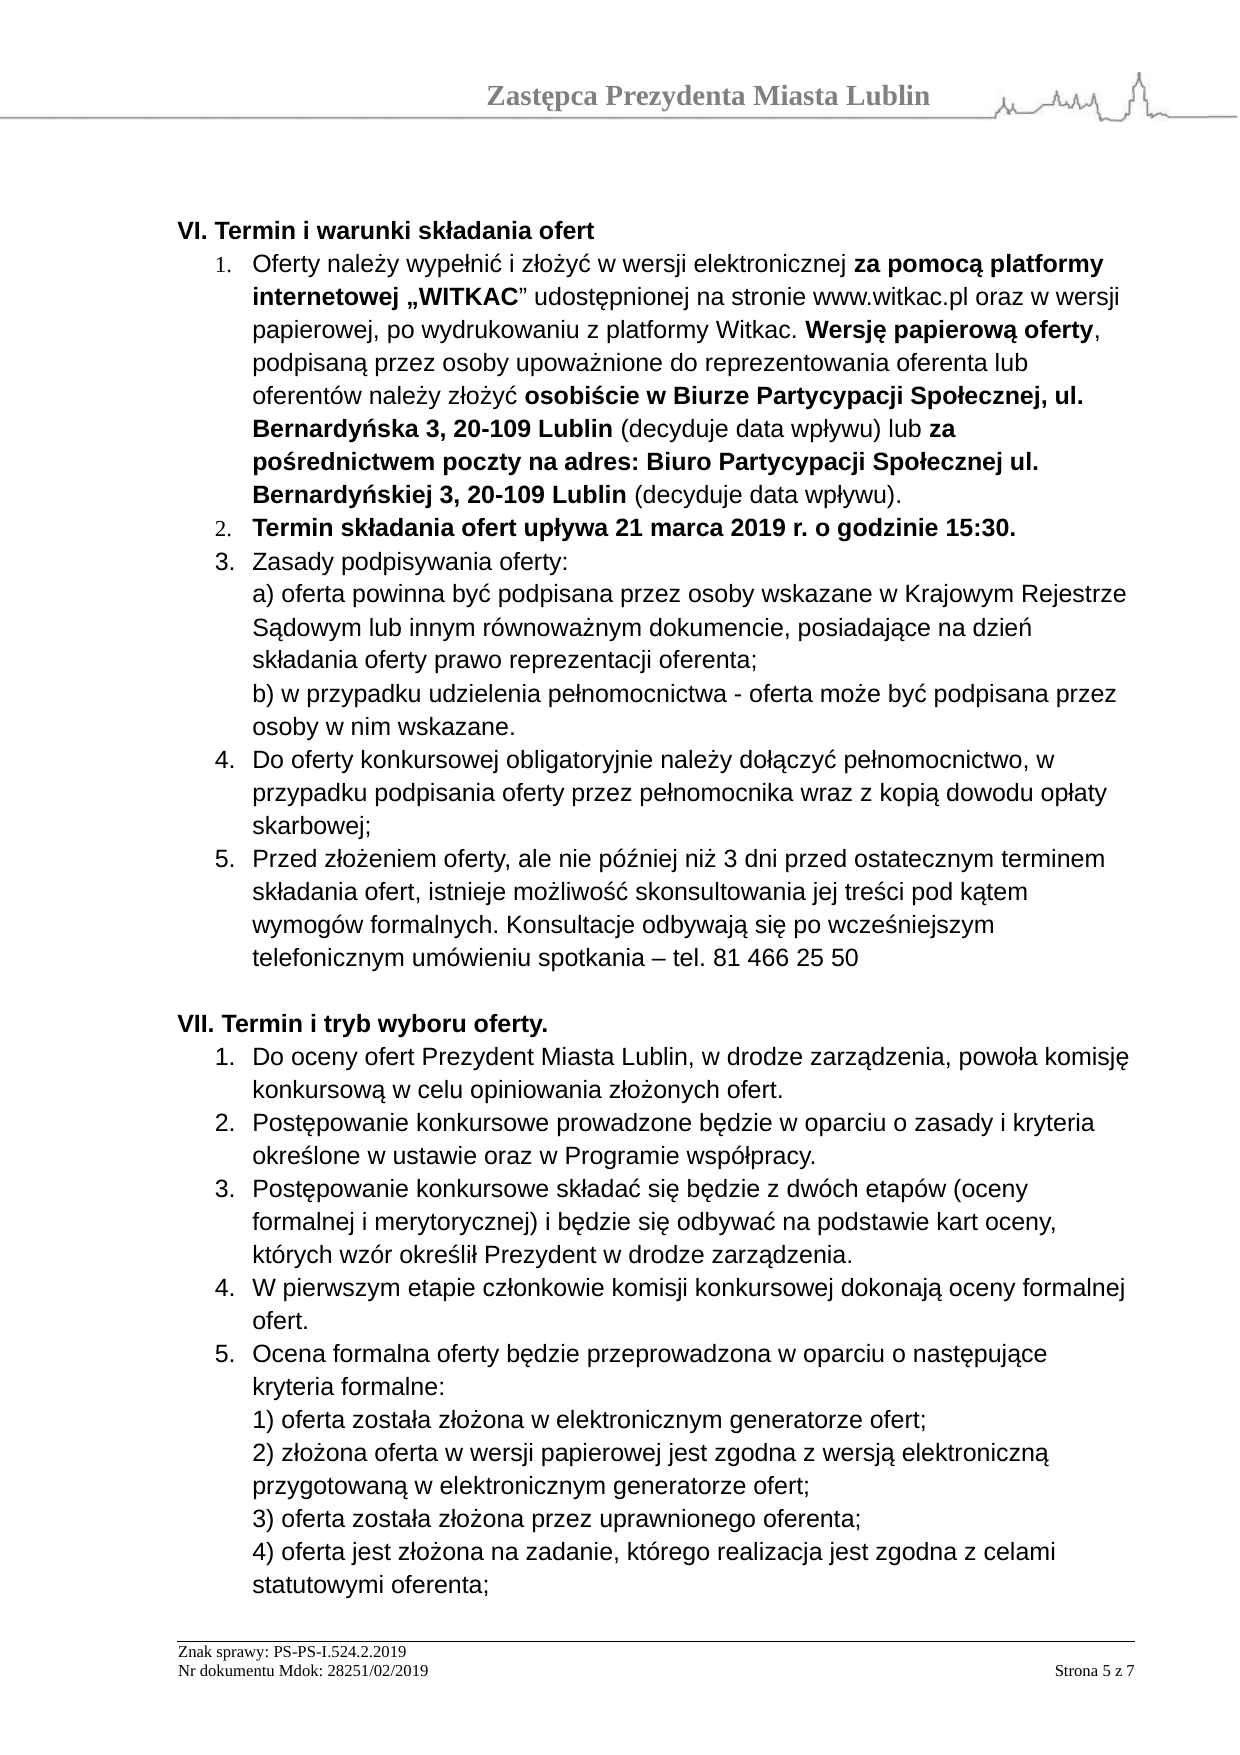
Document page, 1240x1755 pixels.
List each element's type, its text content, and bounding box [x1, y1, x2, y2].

list Do oceny ofert Prezydent Miasta Lublin, w drodze zarządzenia, powoła komisję konkursową w celu opiniowania złożonych ofert. [214, 1042, 1135, 1103]
list W pierwszym etapie członkowie komisji konkursowej dokonają oceny formalnej ofert. [214, 1273, 1135, 1335]
list Postępowanie konkursowe prowadzone będzie w oparciu o zasady i kryteria określone w ustawie oraz w Programie współpracy. [214, 1108, 1135, 1169]
list Zasady podpisywania oferty: a) oferta powinna być podpisana przez osoby wskazane w Krajowym Rejestrze Sądowym lub innym równoważnym dokumencie, posiadające na dzień składania oferty prawo reprezentacji oferenta; b) w przypadku udzielenia pełnomocnictwa - oferta może być podpisana przez osoby w nim wskazane. [214, 546, 1135, 740]
list Ocena formalna oferty będzie przeprowadzona w oparciu o następujące kryteria formalne: 1) oferta została złożona w elektronicznym generatorze ofert; 2) złożona oferta w wersji papierowej jest zgodna z wersją elektroniczną przygotowaną w elektronicznym generatorze ofert; 3) oferta została złożona przez uprawnionego oferenta; 4) oferta jest złożona na zadanie, którego realizacja jest zgodna z celami statutowymi oferenta; [214, 1339, 1135, 1599]
list Termin składania ofert upływa 21 marca 2019 r. o godzinie 15:30. [214, 513, 1135, 542]
list Do oferty konkursowej obligatoryjnie należy dołączyć pełnomocnictwo, w przypadku podpisania oferty przez pełnomocnika wraz z kopią dowodu opłaty skarbowej; [214, 744, 1135, 839]
text VII. Termin i tryb wyboru oferty. [177, 1009, 1135, 1037]
list Postępowanie konkursowe składać się będzie z dwóch etapów (oceny formalnej i merytorycznej) i będzie się odbywać na podstawie kart oceny, których wzór określił Prezydent w drodze zarządzenia. [214, 1174, 1135, 1269]
list Przed złożeniem oferty, ale nie później niż 3 dni przed ostatecznym terminem składania ofert, istnieje możliwość skonsultowania jej treści pod kątem wymogów formalnych. Konsultacje odbywają się po wcześniejszym telefonicznym umówieniu spotkania – tel. 81 466 25 50 [214, 844, 1135, 971]
list Oferty należy wypełnić i złożyć w wersji elektronicznej za pomocą platformy internetowej „WITKAC” udostępnionej na stronie www.witkac.pl oraz w wersji papierowej, po wydrukowaniu z platformy Witkac. Wersję papierową oferty, podpisaną przez osoby upoważnione do reprezentowania oferenta lub oferentów należy złożyć osobiście w Biurze Partycypacji Społecznej, ul. Bernardyńska 3, 20-109 Lublin (decyduje data wpływu) lub za pośrednictwem poczty na adres: Biuro Partycypacji Społecznej ul. Bernardyńskiej 3, 20-109 Lublin (decyduje data wpływu). [214, 249, 1135, 509]
picture [0, 72, 1240, 125]
text VI. Termin i warunki składania ofert [177, 216, 1135, 245]
